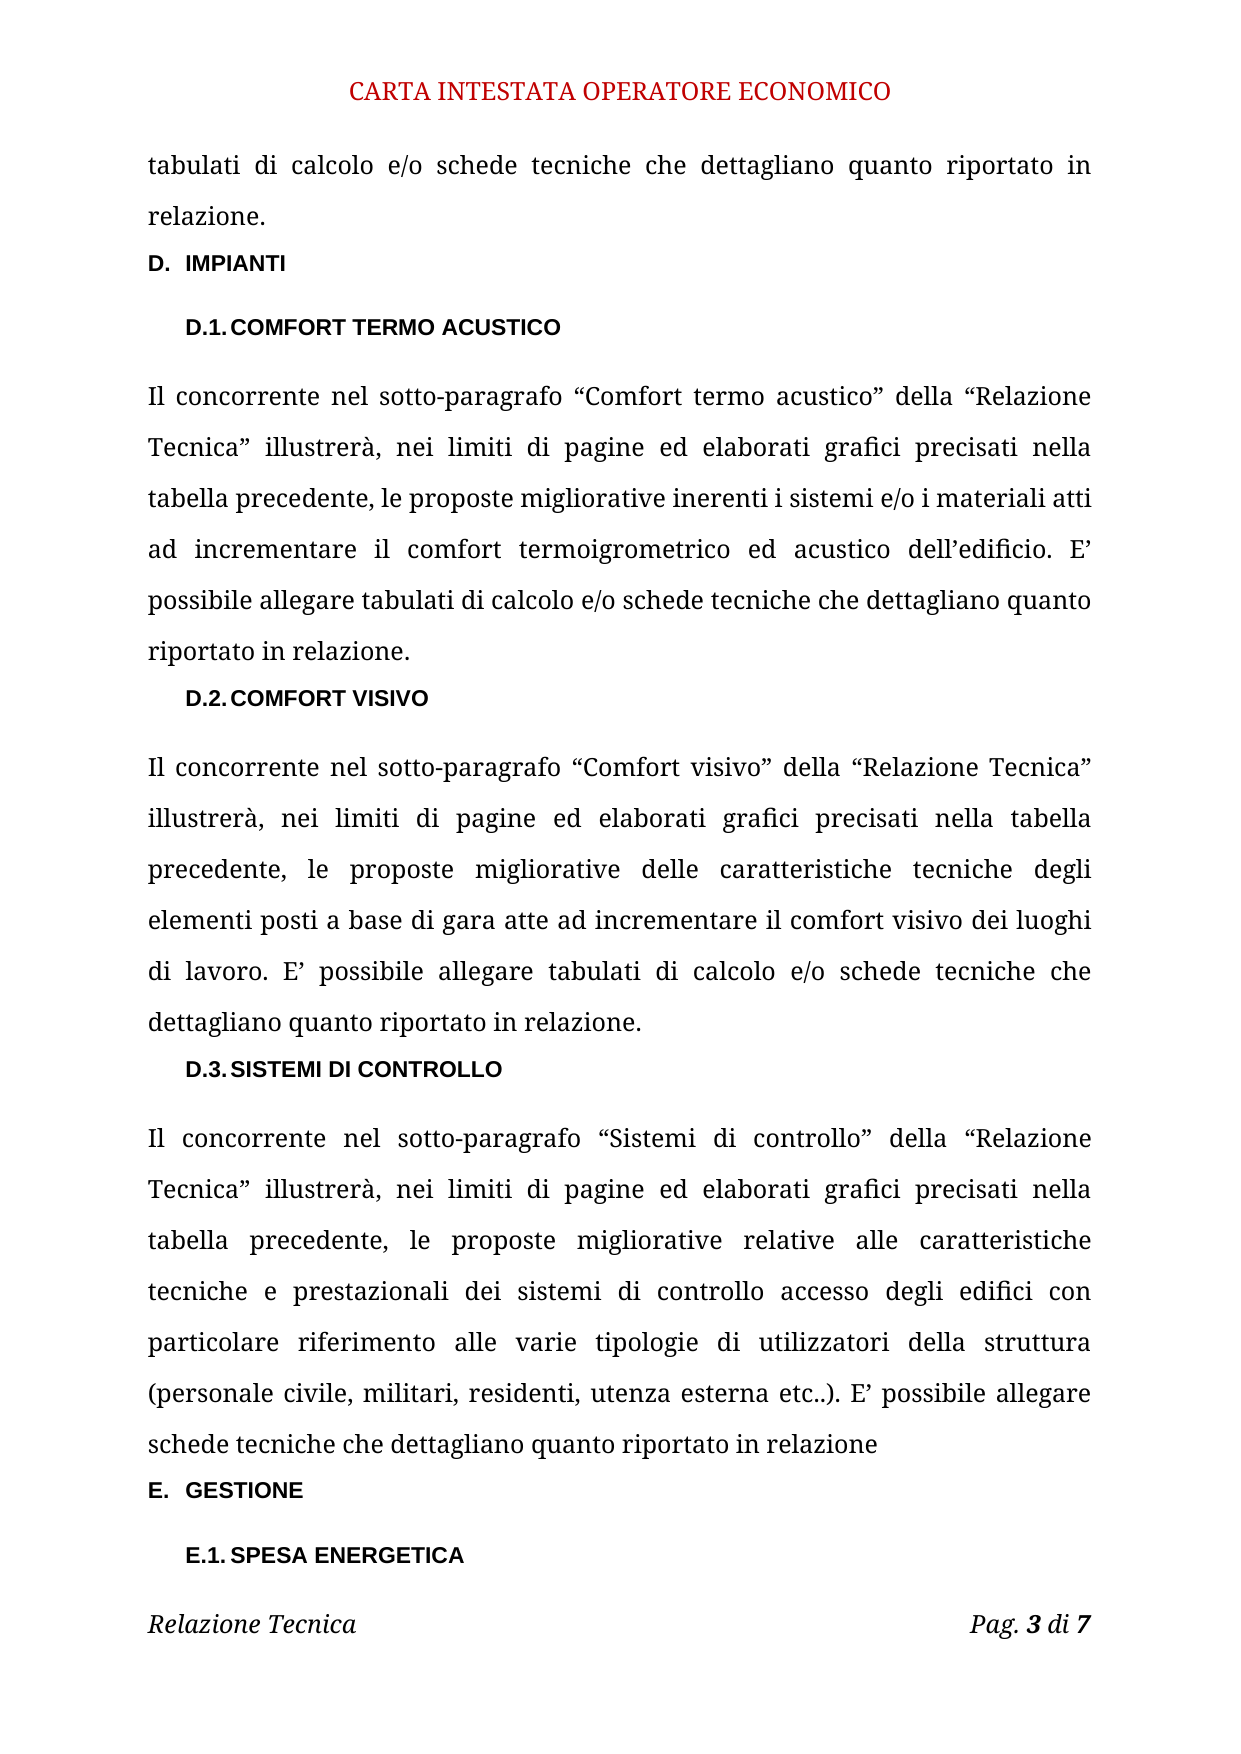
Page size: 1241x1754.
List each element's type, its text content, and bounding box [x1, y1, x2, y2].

text Il concorrente nel sotto-paragrafo “Comfort termo acustico” della “Relazione Tecnica” illustrerà, nei limiti di pagine ed elaborati grafici precisati nella tabella precedente, le proposte migliorative inerenti i sistemi e/o i materiali atti ad incrementare il comfort termoigrometrico ed acustico dell’edificio. E’ possibile allegare tabulati di calcolo e/o schede tecniche che dettagliano quanto riportato in relazione. [148, 379, 1092, 668]
subtitle GESTIONE [148, 1477, 1092, 1504]
text Il concorrente nel sotto-paragrafo “Sistemi di controllo” della “Relazione Tecnica” illustrerà, nei limiti di pagine ed elaborati grafici precisati nella tabella precedente, le proposte migliorative relative alle caratteristiche tecniche e prestazionali dei sistemi di controllo accesso degli edifici con particolare riferimento alle varie tipologie di utilizzatori della struttura (personale civile, militari, residenti, utenza esterna etc..). E’ possibile allegare schede tecniche che dettagliano quanto riportato in relazione [148, 1120, 1092, 1461]
text Il concorrente nel sotto-paragrafo “Comfort visivo” della “Relazione Tecnica” illustrerà, nei limiti di pagine ed elaborati grafici precisati nella tabella precedente, le proposte migliorative delle caratteristiche tecniche degli elementi posti a base di gara atte ad incrementare il comfort visivo dei luoghi di lavoro. E’ possibile allegare tabulati di calcolo e/o schede tecniche che dettagliano quanto riportato in relazione. [148, 749, 1092, 1039]
subtitle Sistemi di controllo [185, 1056, 1092, 1082]
subtitle Spesa energetica [185, 1542, 1092, 1568]
subtitle Comfort VISIVO [185, 685, 1092, 711]
subtitle Comfort termo acustico [185, 314, 1092, 341]
text tabulati di calcolo e/o schede tecniche che dettagliano quanto riportato in relazione. [148, 148, 1092, 233]
subtitle IMPIANTI [148, 250, 1092, 276]
